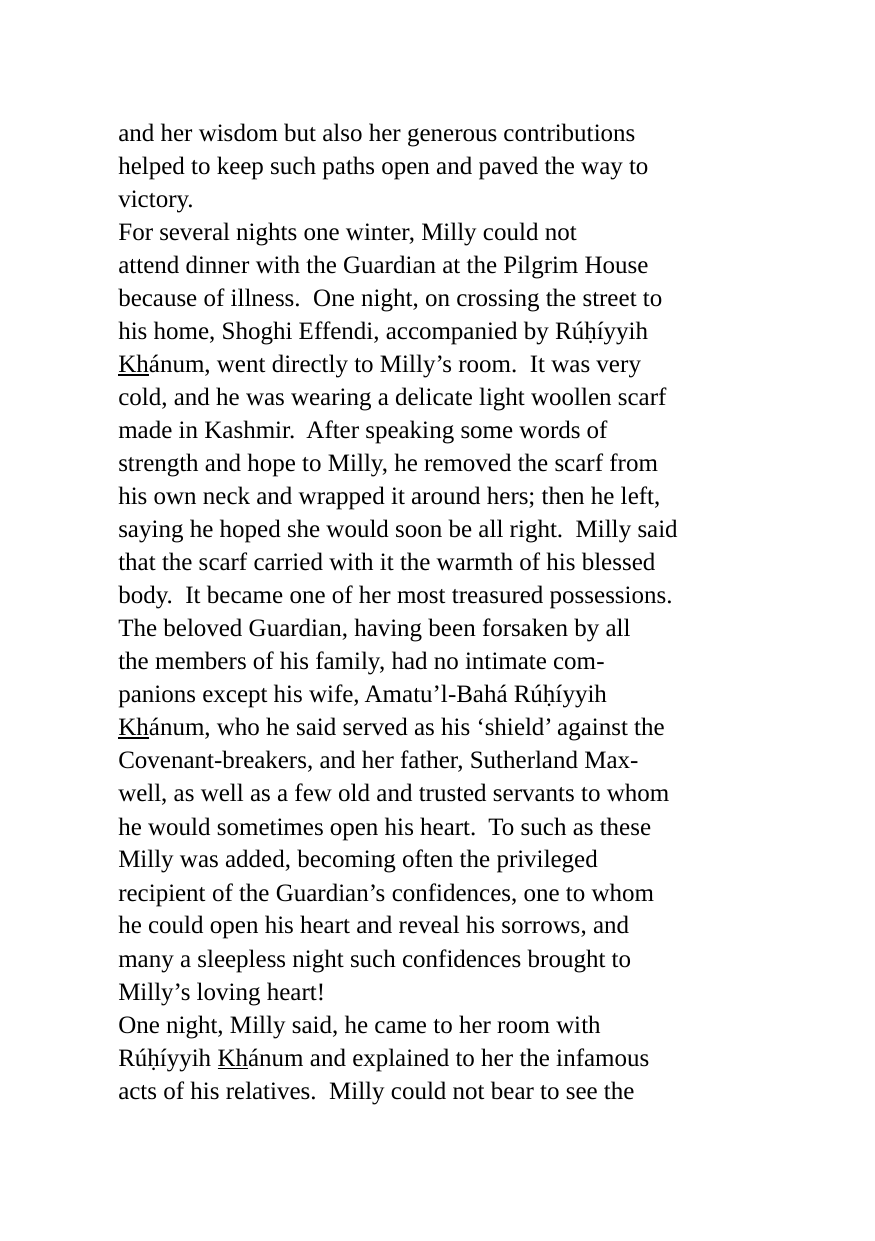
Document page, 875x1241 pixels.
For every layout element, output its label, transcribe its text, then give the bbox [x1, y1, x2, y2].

text acts of his relatives. Milly could not bear to see the [118, 1076, 756, 1104]
text Covenant-breakers, and her father, Sutherland Max- [118, 746, 756, 774]
text his home, Shoghi Effendi, accompanied by Rúḥíyyih [118, 316, 756, 345]
text cold, and he was wearing a delicate light woollen scarf [118, 382, 756, 411]
text Khánum, went directly to Milly’s room. It was very [118, 349, 756, 378]
text For several nights one winter, Milly could not [118, 217, 756, 246]
text The beloved Guardian, having been forsaken by all [118, 613, 756, 642]
text made in Kashmir. After speaking some words of [118, 415, 756, 444]
text recipient of the Guardian’s confidences, one to whom [118, 878, 756, 906]
text strength and hope to Milly, he removed the scarf from [118, 448, 756, 477]
text One night, Milly said, he came to her room with [118, 1010, 756, 1038]
text well, as well as a few old and trusted servants to whom [118, 778, 756, 807]
text panions except his wife, Amatu’l-Bahá Rúḥíyyih [118, 679, 756, 708]
text Khánum, who he said served as his ‘shield’ against the [118, 712, 756, 741]
text body. It became one of her most treasured possessions. [118, 580, 756, 609]
text his own neck and wrapped it around hers; then he left, [118, 481, 756, 510]
text attend dinner with the Guardian at the Pilgrim House [118, 250, 756, 279]
text many a sleepless night such confidences brought to [118, 944, 756, 972]
text that the scarf carried with it the warmth of his blessed [118, 547, 756, 576]
text saying he hoped she would soon be all right. Milly said [118, 514, 756, 543]
text because of illness. One night, on crossing the street to [118, 283, 756, 312]
text he would sometimes open his heart. To such as these [118, 812, 756, 840]
text Milly was added, becoming often the privileged [118, 844, 756, 873]
text he could open his heart and reveal his sorrows, and [118, 911, 756, 939]
text Rúḥíyyih Khánum and explained to her the infamous [118, 1043, 756, 1071]
text Milly’s loving heart! [118, 977, 756, 1005]
text the members of his family, had no intimate com- [118, 646, 756, 675]
text victory. [118, 184, 756, 213]
text and her wisdom but also her generous contributions [118, 118, 756, 147]
text helped to keep such paths open and paved the way to [118, 151, 756, 180]
